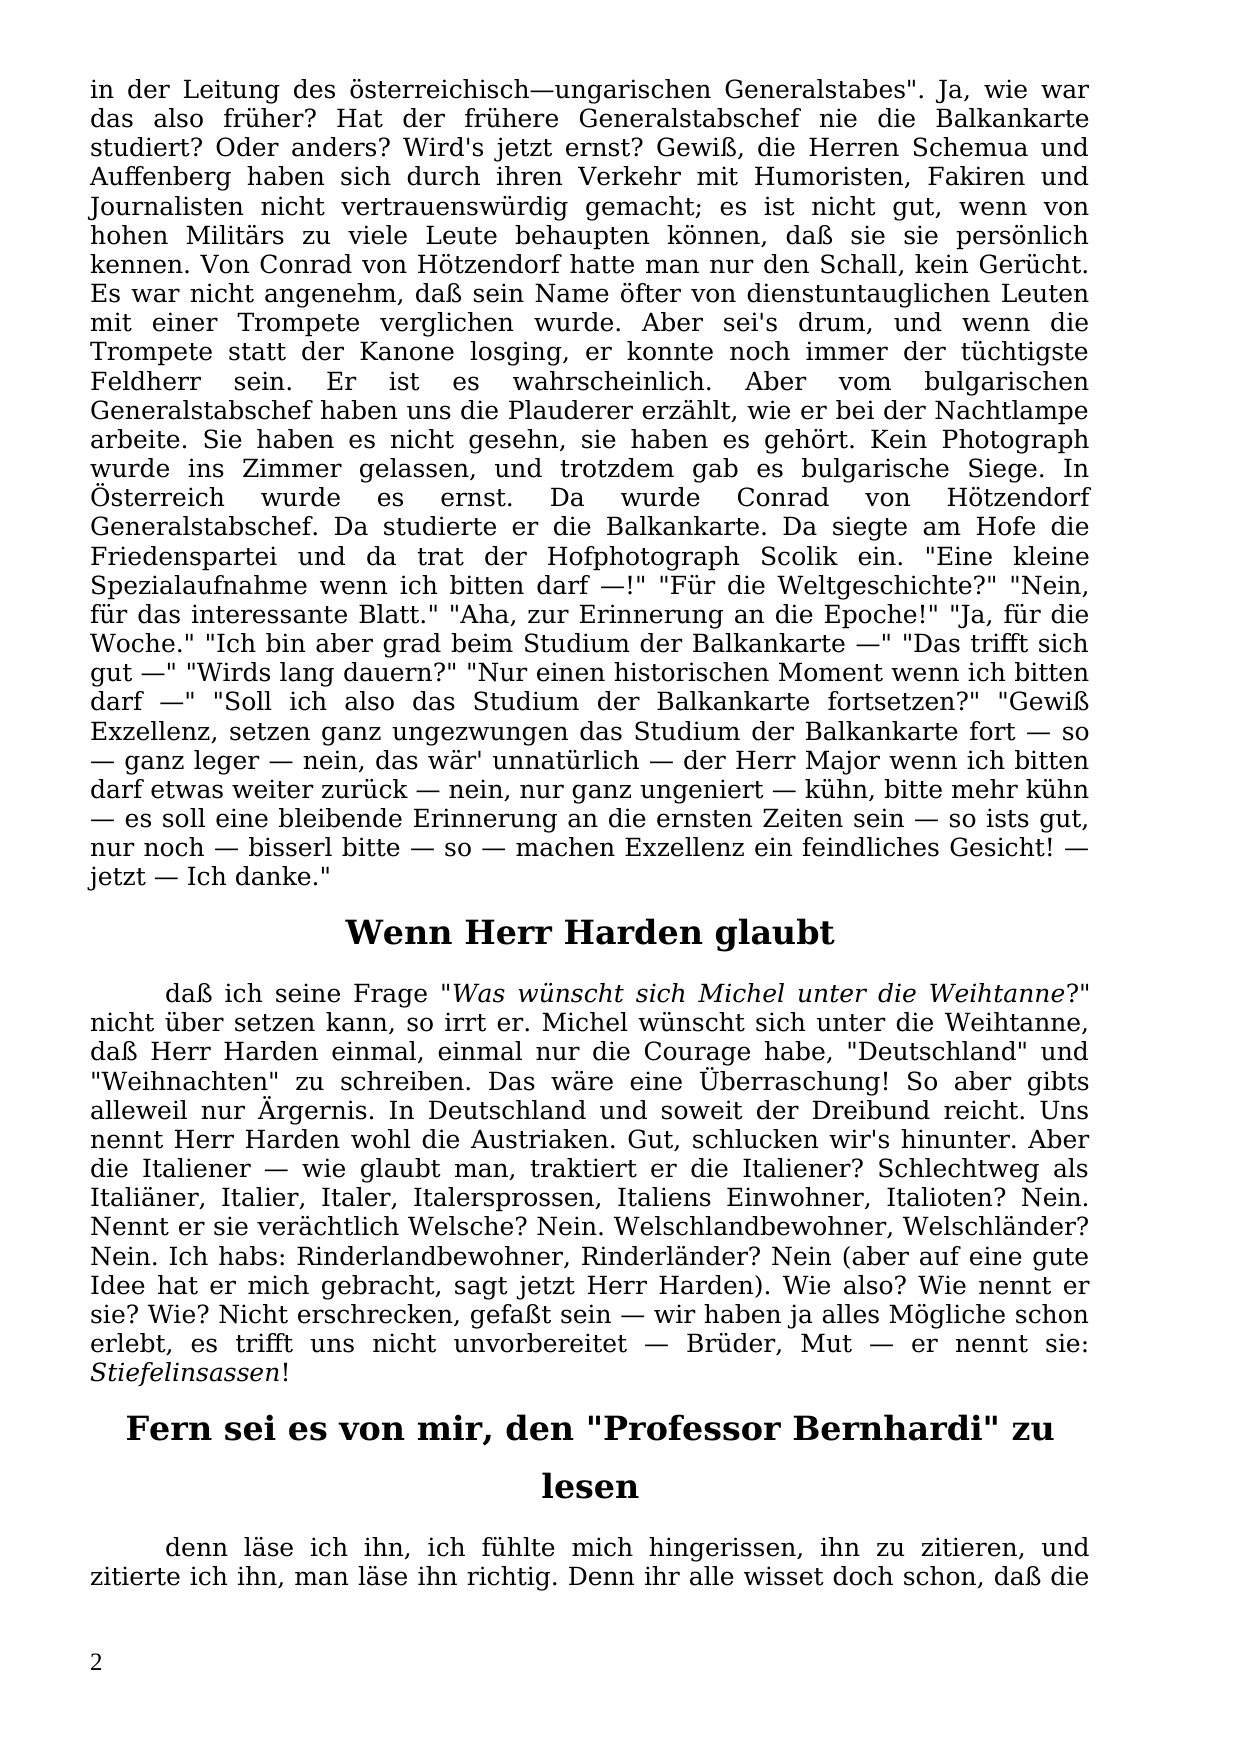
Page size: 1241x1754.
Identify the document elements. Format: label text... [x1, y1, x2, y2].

text denn läse ich ihn, ich fühlte mich hingerissen, ihn zu zitieren, und zitierte ich ihn, man läse ihn richtig. Denn ihr alle wisset doch schon, daß die [90, 1506, 1091, 1592]
text Fern sei es von mir, den "Professor Bernhardi" zu lesen [90, 1387, 1091, 1506]
text daß ich seine Frage "Was wünscht sich Michel unter die Weihtanne?" nicht über setzen kann, so irrt er. Michel wünscht sich unter die Weihtanne, daß Herr Harden einmal, einmal nur die Courage habe, "Deutschland" und "Weihnachten" zu schreiben. Das wäre eine Überraschung! So aber gibts alleweil nur Ärgernis. In Deutschland und soweit der Dreibund reicht. Uns nennt Herr Harden wohl die Austriaken. Gut, schlucken wir's hinunter. Aber die Italiener — wie glaubt man, traktiert er die Italiener? Schlechtweg als Italiäner, Italier, Italer, Italersprossen, Italiens Einwohner, Italioten? Nein. Nennt er sie verächtlich Welsche? Nein. Welschlandbewohner, Welschländer? Nein. Ich habs: Rinderlandbewohner, Rinderländer? Nein (aber auf eine gute Idee hat er mich gebracht, sagt jetzt Herr Harden). Wie also? Wie nennt er sie? Wie? Nicht erschrecken, gefaßt sein — wir haben ja alles Mögliche schon erlebt, es trifft uns nicht unvorbereitet — Brüder, Mut — er nennt sie: Stiefelinsassen! [90, 952, 1091, 1387]
text in der Leitung des österreichisch—ungarischen Generalstabes". Ja, wie war das also früher? Hat der frühere Generalstabschef nie die Balkankarte studiert? Oder anders? Wird's jetzt ernst? Gewiß, die Herren Schemua und Auffenberg haben sich durch ihren Verkehr mit Humoristen, Fakiren und Journalisten nicht vertrauenswürdig gemacht; es ist nicht gut, wenn von hohen Militärs zu viele Leute behaupten können, daß sie sie persönlich kennen. Von Conrad von Hötzendorf hatte man nur den Schall, kein Gerücht. Es war nicht angenehm, daß sein Name öfter von dienstuntauglichen Leuten mit einer Trompete verglichen wurde. Aber sei's drum, und wenn die Trompete statt der Kanone losging, er konnte noch immer der tüchtigste Feldherr sein. Er ist es wahrscheinlich. Aber vom bulgarischen Generalstabschef haben uns die Plauderer erzählt, wie er bei der Nachtlampe arbeite. Sie haben es nicht gesehn, sie haben es gehört. Kein Photograph wurde ins Zimmer gelassen, und trotzdem gab es bulgarische Siege. In Österreich wurde es ernst. Da wurde Conrad von Hötzendorf Generalstabschef. Da studierte er die Balkankarte. Da siegte am Hofe die Friedenspartei und da trat der Hofphotograph Scolik ein. "Eine kleine Spezialaufnahme wenn ich bitten darf —!" "Für die Weltgeschichte?" "Nein, für das interessante Blatt." "Aha, zur Erinnerung an die Epoche!" "Ja, für die Woche." "Ich bin aber grad beim Studium der Balkankarte —" "Das trifft sich gut —" "Wirds lang dauern?" "Nur einen historischen Moment wenn ich bitten darf —" "Soll ich also das Studium der Balkankarte fortsetzen?" "Gewiß Exzellenz, setzen ganz ungezwungen das Studium der Balkankarte fort — so — ganz leger — nein, das wär' unnatürlich — der Herr Major wenn ich bitten darf etwas weiter zurück — nein, nur ganz ungeniert — kühn, bitte mehr kühn — es soll eine bleibende Erinnerung an die ernsten Zeiten sein — so ists gut, nur noch — bisserl bitte — so — machen Exzellenz ein feindliches Gesicht! — jetzt — Ich danke." [90, 75, 1091, 892]
text Wenn Herr Harden glaubt [90, 892, 1091, 952]
